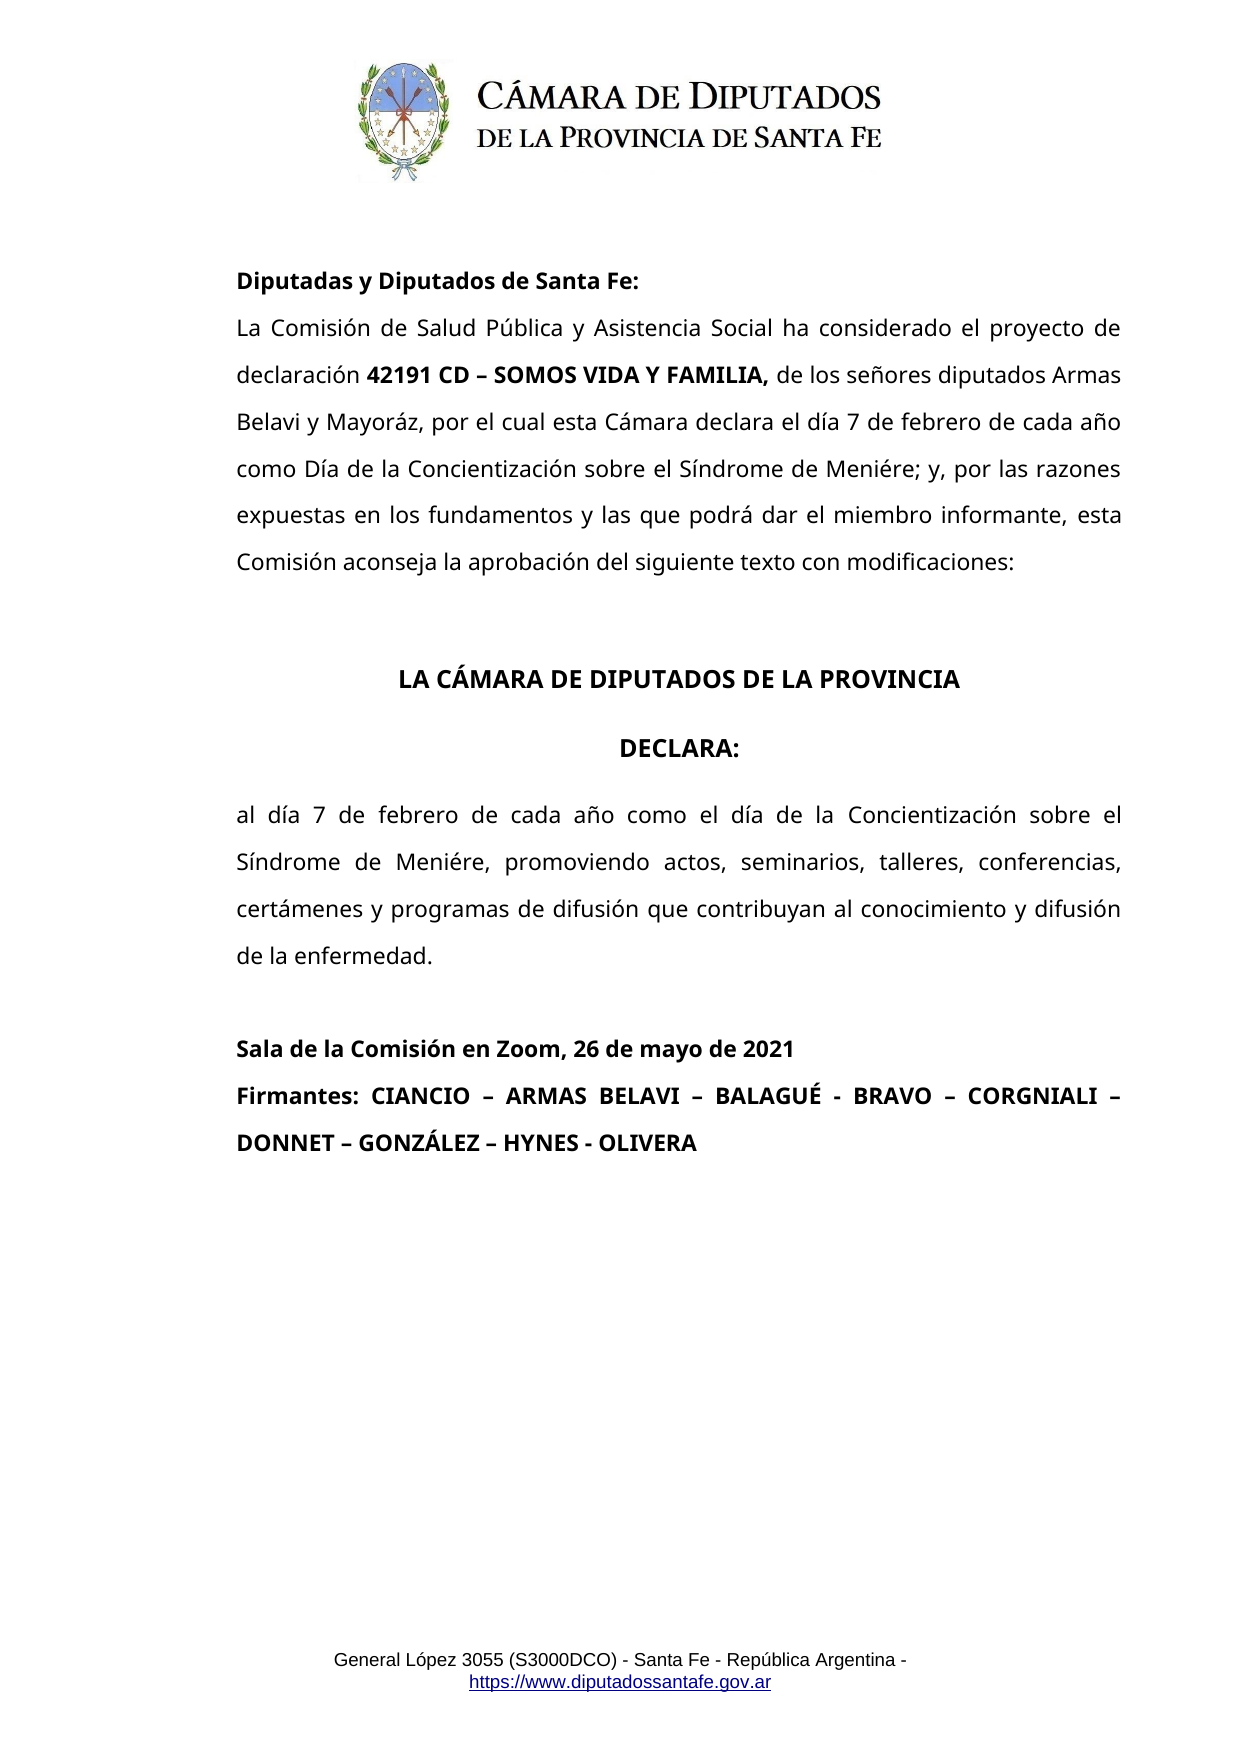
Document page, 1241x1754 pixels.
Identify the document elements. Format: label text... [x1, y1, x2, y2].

text Sala de la Comisión en Zoom, 26 de mayo de 2021 [236, 1033, 1122, 1065]
text Firmantes: CIANCIO – ARMAS BELAVI – BALAGUÉ - BRAVO – CORGNIALI – DONNET – GONZÁLEZ – HYNES - OLIVERA [236, 1080, 1122, 1158]
text La Comisión de Salud Pública y Asistencia Social ha considerado el proyecto de declaración 42191 CD – SOMOS VIDA Y FAMILIA, de los señores diputados Armas Belavi y Mayoráz, por el cual esta Cámara declara el día 7 de febrero de cada año como Día de la Concientización sobre el Síndrome de Meniére; y, por las razones expuestas en los fundamentos y las que podrá dar el miembro informante, esta Comisión aconseja la aprobación del siguiente texto con modificaciones: [236, 312, 1122, 577]
text al día 7 de febrero de cada año como el día de la Concientización sobre el Síndrome de Meniére, promoviendo actos, seminarios, talleres, conferencias, certámenes y programas de difusión que contribuyan al conocimiento y difusión de la enfermedad. [236, 799, 1122, 971]
text Diputadas y Diputados de Santa Fe: [236, 265, 1122, 296]
text DECLARA: [236, 730, 1122, 764]
picture [354, 59, 886, 183]
text LA CÁMARA DE DIPUTADOS DE LA PROVINCIA [236, 662, 1122, 696]
